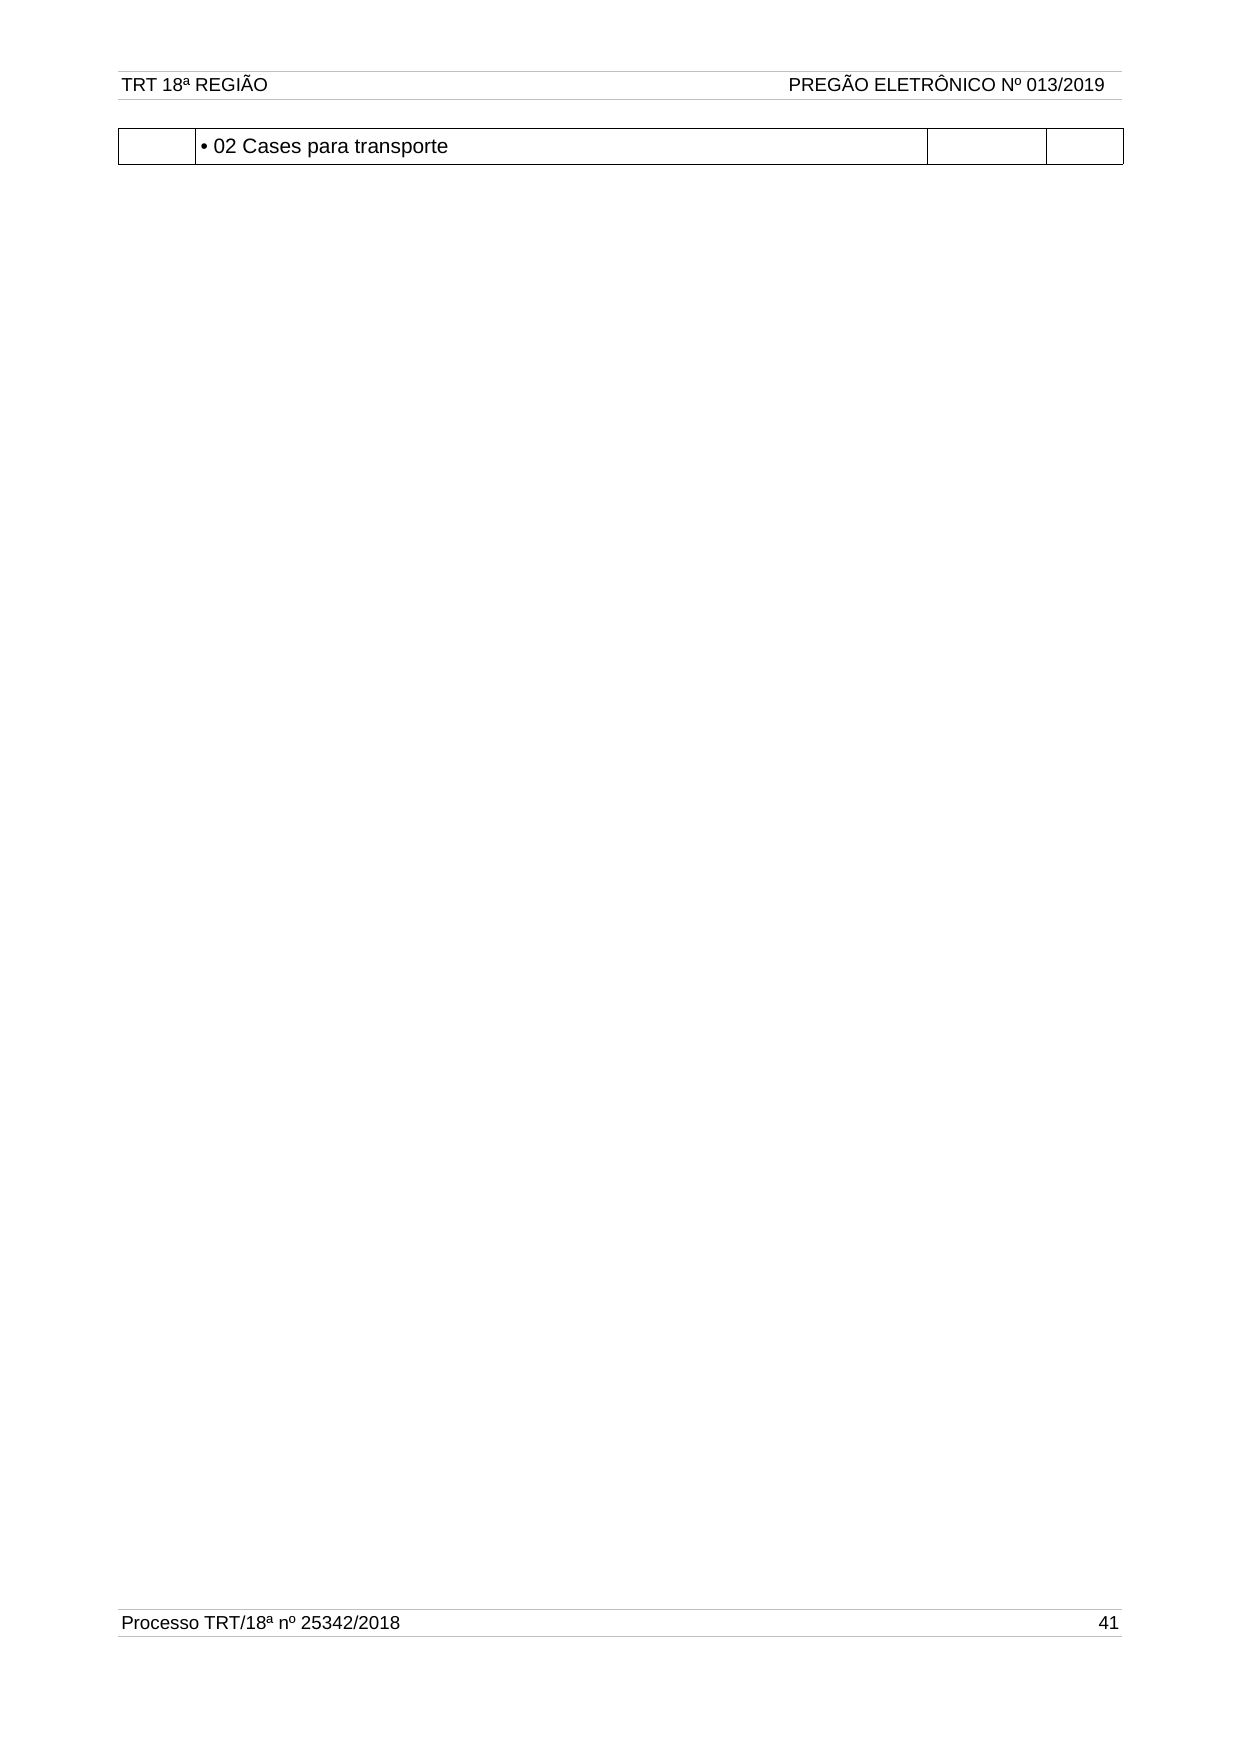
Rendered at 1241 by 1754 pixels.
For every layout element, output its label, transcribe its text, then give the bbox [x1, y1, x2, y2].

table_cell [1047, 129, 1123, 164]
table_cell • 02 Cases para transporte [196, 129, 927, 164]
table_cell [928, 129, 1046, 164]
table_cell [119, 129, 195, 164]
